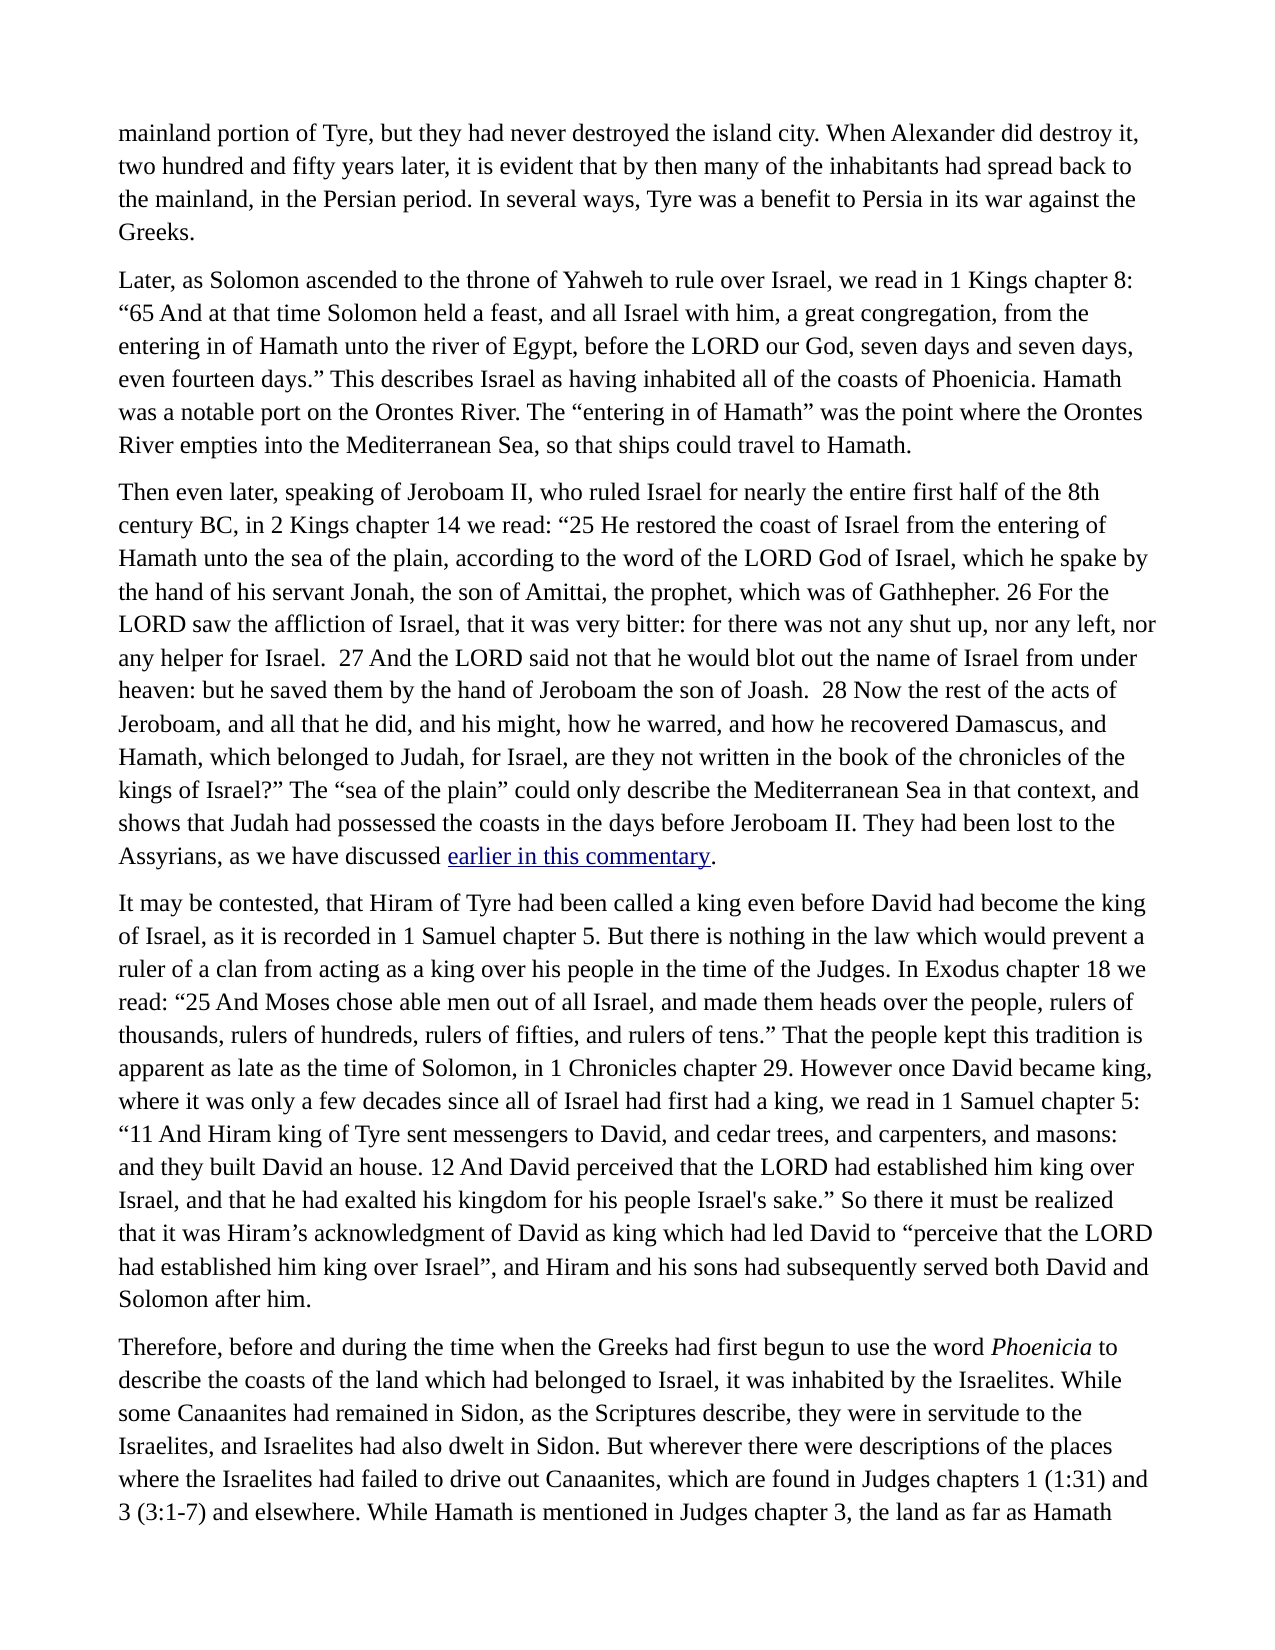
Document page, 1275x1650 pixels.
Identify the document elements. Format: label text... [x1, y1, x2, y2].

text It may be contested, that Hiram of Tyre had been called a king even before David had become the king of Israel, as it is recorded in 1 Samuel chapter 5. But there is nothing in the law which would prevent a ruler of a clan from acting as a king over his people in the time of the Judges. In Exodus chapter 18 we read: “25 And Moses chose able men out of all Israel, and made them heads over the people, rulers of thousands, rulers of hundreds, rulers of fifties, and rulers of tens.” That the people kept this tradition is apparent as late as the time of Solomon, in 1 Chronicles chapter 29. However once David became king, where it was only a few decades since all of Israel had first had a king, we read in 1 Samuel chapter 5: “11 And Hiram king of Tyre sent messengers to David, and cedar trees, and carpenters, and masons: and they built David an house. 12 And David perceived that the LORD had established him king over Israel, and that he had exalted his kingdom for his people Israel's sake.” So there it must be realized that it was Hiram’s acknowledgment of David as king which had led David to “perceive that the LORD had established him king over Israel”, and Hiram and his sons had subsequently served both David and Solomon after him. [118, 888, 1157, 1313]
text mainland portion of Tyre, but they had never destroyed the island city. When Alexander did destroy it, two hundred and fifty years later, it is evident that by then many of the inhabitants had spread back to the mainland, in the Persian period. In several ways, Tyre was a benefit to Persia in its war against the Greeks. [118, 118, 1157, 246]
text Then even later, speaking of Jeroboam II, who ruled Israel for nearly the entire first half of the 8th century BC, in 2 Kings chapter 14 we read: “25 He restored the coast of Israel from the entering of Hamath unto the sea of the plain, according to the word of the LORD God of Israel, which he spake by the hand of his servant Jonah, the son of Amittai, the prophet, which was of Gathhepher. 26 For the LORD saw the affliction of Israel, that it was very bitter: for there was not any shut up, nor any left, nor any helper for Israel. 27 And the LORD said not that he would blot out the name of Israel from under heaven: but he saved them by the hand of Jeroboam the son of Joash. 28 Now the rest of the acts of Jeroboam, and all that he did, and his might, how he warred, and how he recovered Damascus, and Hamath, which belonged to Judah, for Israel, are they not written in the book of the chronicles of the kings of Israel?” The “sea of the plain” could only describe the Mediterranean Sea in that context, and shows that Judah had possessed the coasts in the days before Jeroboam II. They had been lost to the Assyrians, as we have discussed earlier in this commentary. [118, 477, 1157, 869]
text Therefore, before and during the time when the Greeks had first begun to use the word Phoenicia to describe the coasts of the land which had belonged to Israel, it was inhabited by the Israelites. While some Canaanites had remained in Sidon, as the Scriptures describe, they were in servitude to the Israelites, and Israelites had also dwelt in Sidon. But wherever there were descriptions of the places where the Israelites had failed to drive out Canaanites, which are found in Judges chapters 1 (1:31) and 3 (3:1-7) and elsewhere. While Hamath is mentioned in Judges chapter 3, the land as far as Hamath [118, 1332, 1157, 1526]
text Later, as Solomon ascended to the throne of Yahweh to rule over Israel, we read in 1 Kings chapter 8: “65 And at that time Solomon held a feast, and all Israel with him, a great congregation, from the entering in of Hamath unto the river of Egypt, before the LORD our God, seven days and seven days, even fourteen days.” This describes Israel as having inhabited all of the coasts of Phoenicia. Hamath was a notable port on the Orontes River. The “entering in of Hamath” was the point where the Orontes River empties into the Mediterranean Sea, so that ships could travel to Hamath. [118, 265, 1157, 459]
